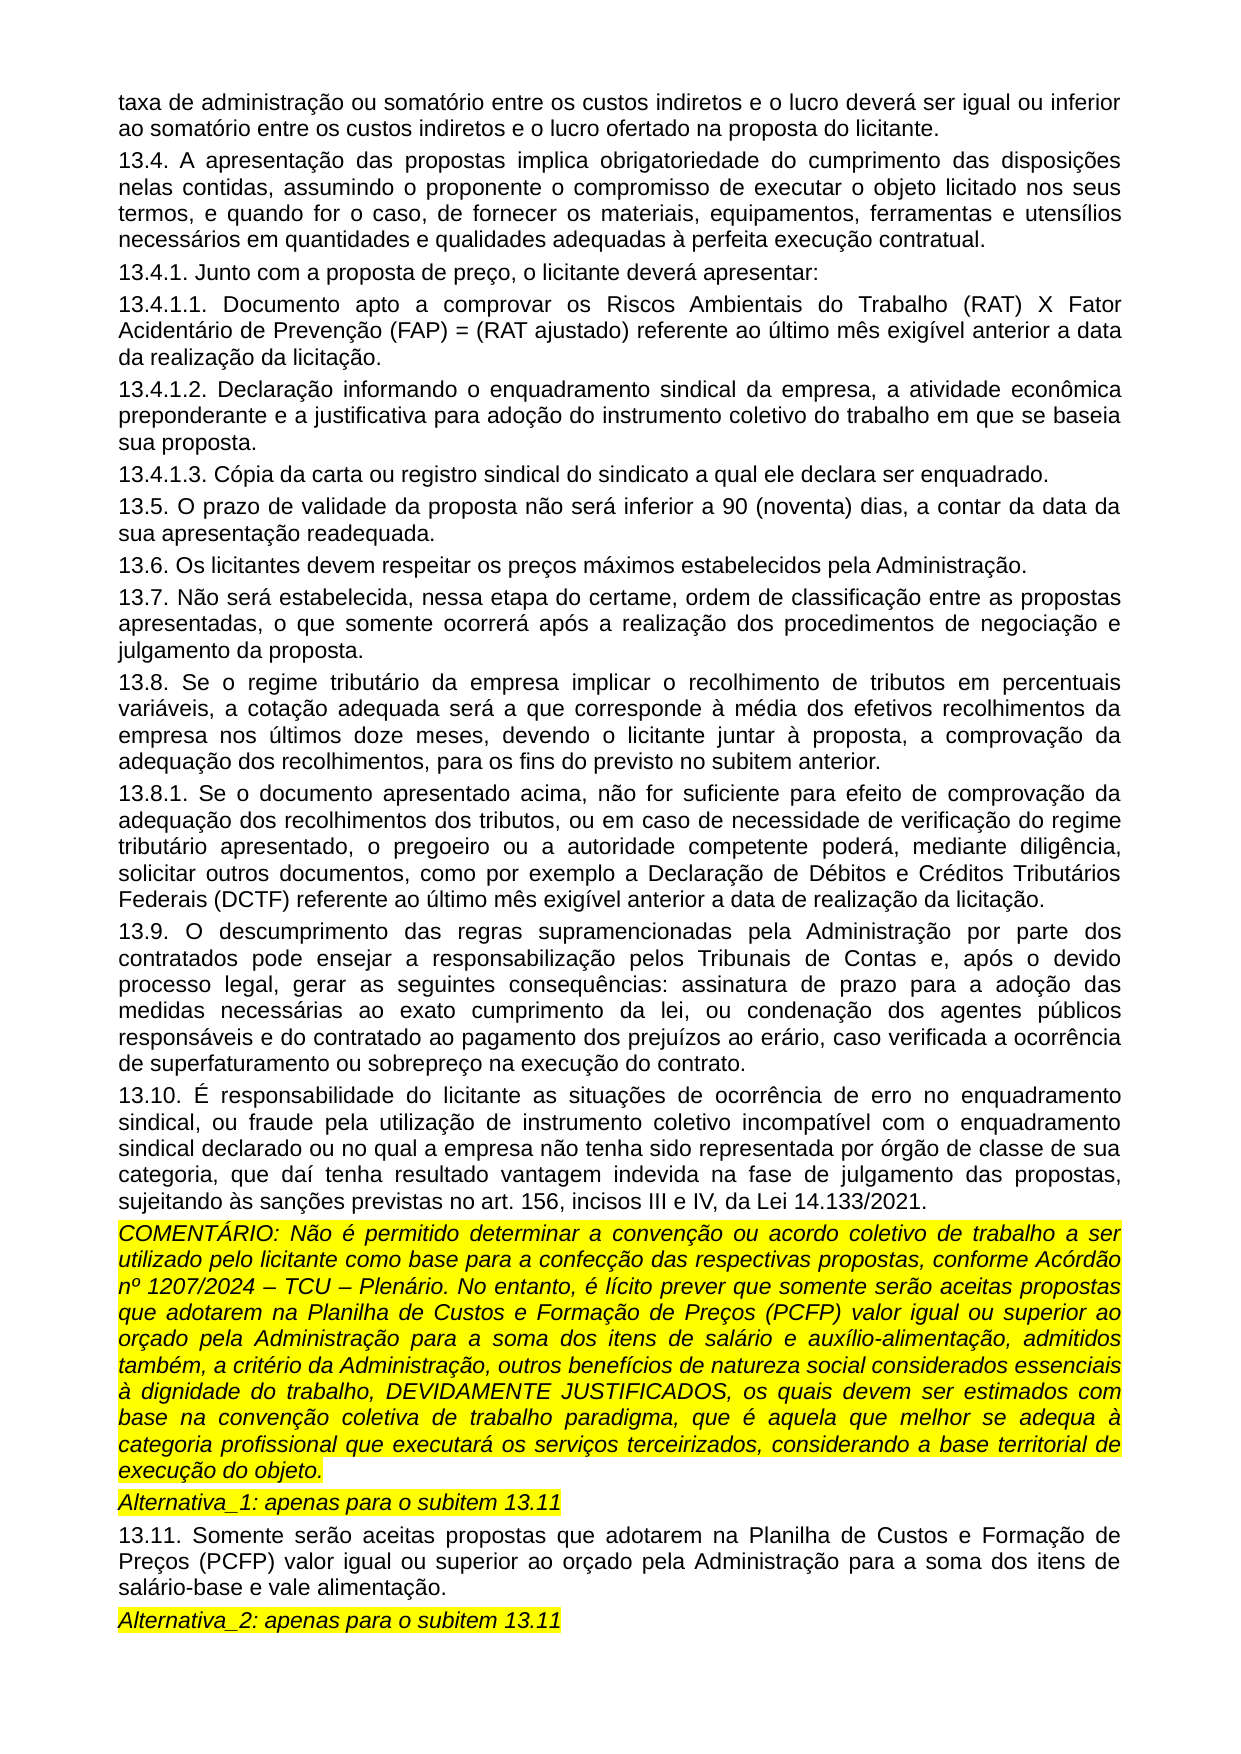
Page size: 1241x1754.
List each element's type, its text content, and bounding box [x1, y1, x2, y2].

text 13.9. O descumprimento das regras supramencionadas pela Administração por parte dos contratados pode ensejar a responsabilização pelos Tribunais de Contas e, após o devido processo legal, gerar as seguintes consequências: assinatura de prazo para a adoção das medidas necessárias ao exato cumprimento da lei, ou condenação dos agentes públicos responsáveis e do contratado ao pagamento dos prejuízos ao erário, caso verificada a ocorrência de superfaturamento ou sobrepreço na execução do contrato. [118, 918, 1122, 1076]
text taxa de administração ou somatório entre os custos indiretos e o lucro deverá ser igual ou inferior ao somatório entre os custos indiretos e o lucro ofertado na proposta do licitante. [118, 88, 1122, 141]
text COMENTÁRIO: Não é permitido determinar a convenção ou acordo coletivo de trabalho a ser utilizado pelo licitante como base para a confecção das respectivas propostas, conforme Acórdão nº 1207/2024 – TCU – Plenário. No entanto, é lícito prever que somente serão aceitas propostas que adotarem na Planilha de Custos e Formação de Preços (PCFP) valor igual ou superior ao orçado pela Administração para a soma dos itens de salário e auxílio-alimentação, admitidos também, a critério da Administração, outros benefícios de natureza social considerados essenciais à dignidade do trabalho, DEVIDAMENTE JUSTIFICADOS, os quais devem ser estimados com base na convenção coletiva de trabalho paradigma, que é aquela que melhor se adequa à categoria profissional que executará os serviços terceirizados, considerando a base territorial de execução do objeto. [118, 1220, 1122, 1483]
text 13.8.1. Se o documento apresentado acima, não for suficiente para efeito de comprovação da adequação dos recolhimentos dos tributos, ou em caso de necessidade de verificação do regime tributário apresentado, o pregoeiro ou a autoridade competente poderá, mediante diligência, solicitar outros documentos, como por exemplo a Declaração de Débitos e Créditos Tributários Federais (DCTF) referente ao último mês exigível anterior a data de realização da licitação. [118, 780, 1122, 912]
text 13.6. Os licitantes devem respeitar os preços máximos estabelecidos pela Administração. [118, 552, 1122, 578]
text 13.11. Somente serão aceitas propostas que adotarem na Planilha de Custos e Formação de Preços (PCFP) valor igual ou superior ao orçado pela Administração para a soma dos itens de salário-base e vale alimentação. [118, 1522, 1122, 1601]
text Alternativa_2: apenas para o subitem 13.11 [118, 1607, 1122, 1633]
text 13.4.1. Junto com a proposta de preço, o licitante deverá apresentar: [118, 258, 1122, 285]
text 13.7. Não será estabelecida, nessa etapa do certame, ordem de classificação entre as propostas apresentadas, o que somente ocorrerá após a realização dos procedimentos de negociação e julgamento da proposta. [118, 584, 1122, 663]
text Alternativa_1: apenas para o subitem 13.11 [118, 1489, 1122, 1516]
text 13.4.1.3. Cópia da carta ou registro sindical do sindicato a qual ele declara ser enquadrado. [118, 461, 1122, 487]
text 13.4.1.2. Declaração informando o enquadramento sindical da empresa, a atividade econômica preponderante e a justificativa para adoção do instrumento coletivo do trabalho em que se baseia sua proposta. [118, 376, 1122, 455]
text 13.4.1.1. Documento apto a comprovar os Riscos Ambientais do Trabalho (RAT) X Fator Acidentário de Prevenção (FAP) = (RAT ajustado) referente ao último mês exigível anterior a data da realização da licitação. [118, 291, 1122, 370]
text 13.5. O prazo de validade da proposta não será inferior a 90 (noventa) dias, a contar da data da sua apresentação readequada. [118, 493, 1122, 546]
text 13.8. Se o regime tributário da empresa implicar o recolhimento de tributos em percentuais variáveis, a cotação adequada será a que corresponde à média dos efetivos recolhimentos da empresa nos últimos doze meses, devendo o licitante juntar à proposta, a comprovação da adequação dos recolhimentos, para os fins do previsto no subitem anterior. [118, 669, 1122, 774]
text 13.4. A apresentação das propostas implica obrigatoriedade do cumprimento das disposições nelas contidas, assumindo o proponente o compromisso de executar o objeto licitado nos seus termos, e quando for o caso, de fornecer os materiais, equipamentos, ferramentas e utensílios necessários em quantidades e qualidades adequadas à perfeita execução contratual. [118, 147, 1122, 253]
text 13.10. É responsabilidade do licitante as situações de ocorrência de erro no enquadramento sindical, ou fraude pela utilização de instrumento coletivo incompatível com o enquadramento sindical declarado ou no qual a empresa não tenha sido representada por órgão de classe de sua categoria, que daí tenha resultado vantagem indevida na fase de julgamento das propostas, sujeitando às sanções previstas no art. 156, incisos III e IV, da Lei 14.133/2021. [118, 1082, 1122, 1214]
